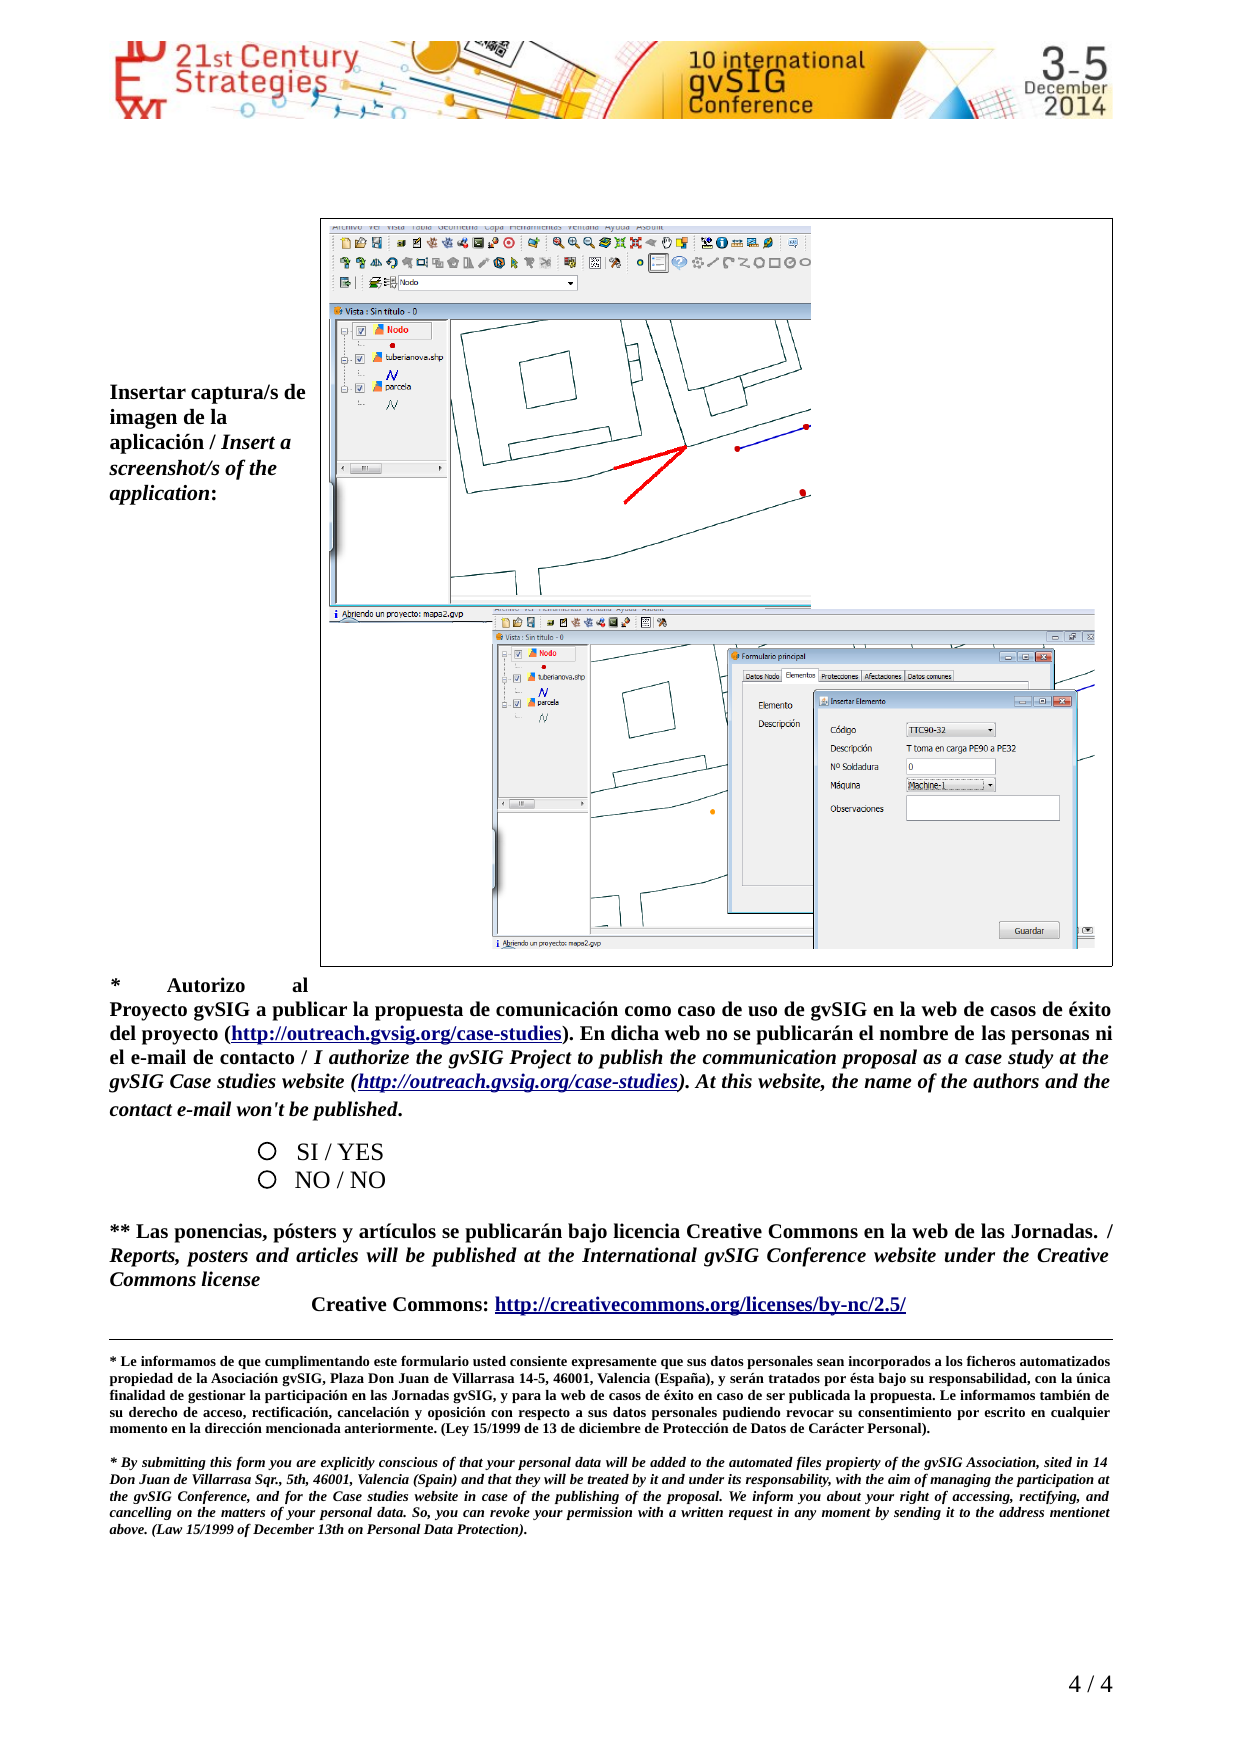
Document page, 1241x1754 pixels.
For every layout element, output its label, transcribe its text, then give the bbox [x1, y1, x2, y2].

text NO / NO [109, 1165, 1113, 1194]
text Creative Commons: http://creativecommons.org/licenses/by-nc/2.5/ [109, 1291, 1113, 1316]
text * Le informamos de que cumplimentando este formulario usted consiente expresamente que sus datos personales sean incorporados a los ficheros automatizados propiedad de la Asociación gvSIG, Plaza Don Juan de Villarrasa 14-5, 46001, Valencia (España), y serán tratados por ésta bajo su responsabilidad, con la única finalidad de gestionar la participación en las Jornadas gvSIG, y para la web de casos de éxito en caso de ser publicada la propuesta. Le informamos también de su derecho de acceso, rectificación, cancelación y oposición con respecto a sus datos personales pudiendo revocar su consentimiento por escrito en cualquier momento en la dirección mencionada anteriormente. (Ley 15/1999 de 13 de diciembre de Protección de Datos de Carácter Personal). [109, 1353, 1113, 1437]
picture [109, 41, 1113, 119]
text SI / YES [109, 1137, 1113, 1165]
text Insertar captura/s de imagen de la aplicación / Insert a screenshot/s of the application: [109, 379, 320, 505]
text * By submitting this form you are explicitly conscious of that your personal data will be added to the automated files propierty of the gvSIG Association, sited in 14 Don Juan de Villarrasa Sqr., 5th, 46001, Valencia (Spain) and that they will be treated by it and under its responsability, with the aim of managing the participation at the gvSIG Conference, and for the Case studies website in case of the publishing of the proposal. We inform you about your right of accessing, rectifying, and cancelling on the matters of your personal data. So, you can revoke your permission with a written request in any moment by sending it to the address mentionet above. (Law 15/1999 of December 13th on Personal Data Protection). [109, 1454, 1113, 1538]
picture [329, 226, 1095, 949]
text * Autorizo al Proyecto gvSIG a publicar la propuesta de comunicación como caso de uso de gvSIG en la web de casos de éxito del proyecto (http://outreach.gvsig.org/case-studies). En dicha web no se publicarán el nombre de las personas ni el e-mail de contacto / I authorize the gvSIG Project to publish the communication proposal as a case study at the gvSIG Case studies website (http://outreach.gvsig.org/case-studies). At this website, the name of the authors and the contact e-mail won't be published. [109, 973, 1113, 1122]
text ** Las ponencias, pósters y artículos se publicarán bajo licencia Creative Commons en la web de las Jornadas. / Reports, posters and articles will be published at the International gvSIG Conference website under the Creative Commons license [109, 1219, 1113, 1291]
